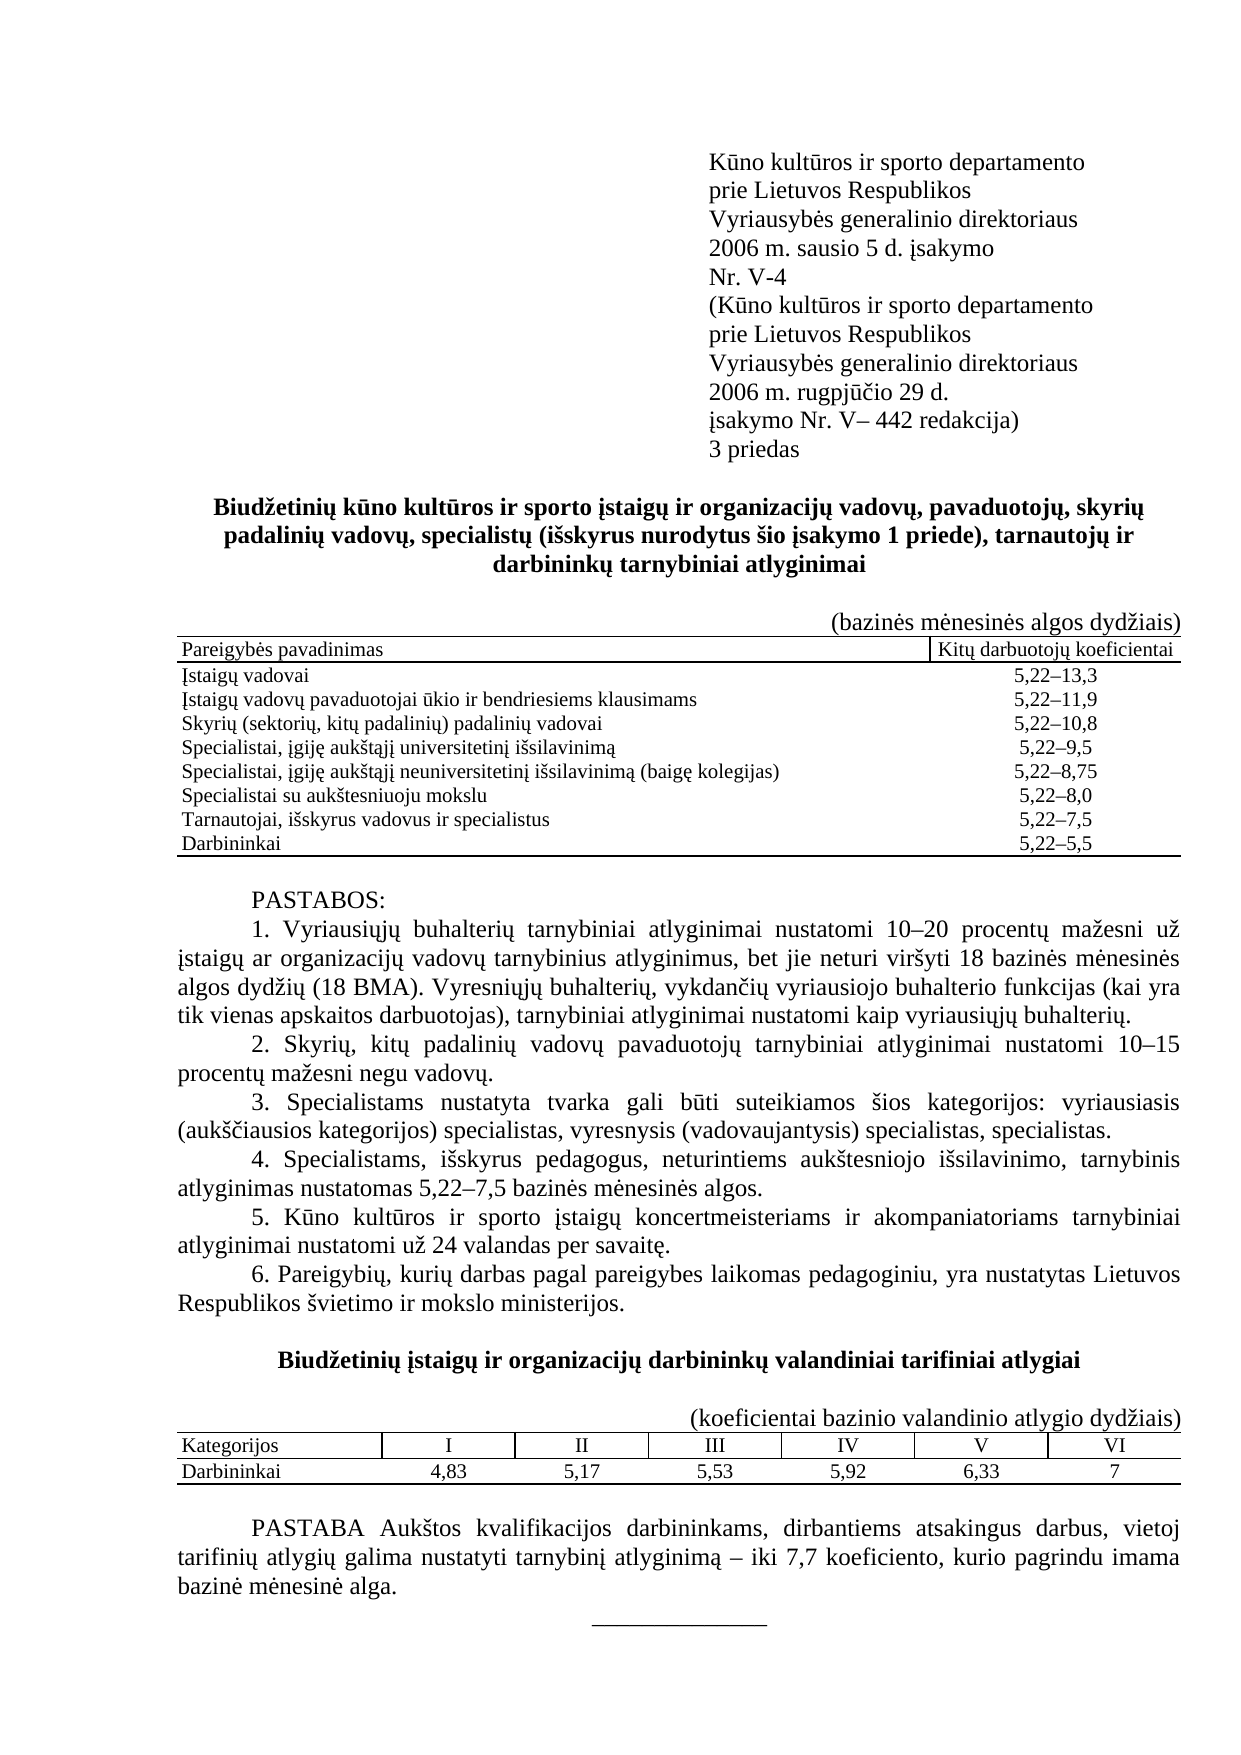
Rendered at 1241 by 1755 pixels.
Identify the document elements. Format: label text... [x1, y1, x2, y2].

table_cell Įstaigų vadovų pavaduotojai ūkio ir bendriesiems klausimams [177, 687, 930, 711]
text 4. Specialistams, išskyrus pedagogus, neturintiems aukštesniojo išsilavinimo, tarnybinis atlyginimas nustatomas 5,22–7,5 bazinės mėnesinės algos. [177, 1144, 1181, 1202]
text Kūno kultūros ir sporto departamento [177, 147, 1181, 176]
text 3. Specialistams nustatyta tvarka gali būti suteikiamos šios kategorijos: vyriausiasis (aukščiausios kategorijos) specialistas, vyresnysis (vadovaujantysis) specialistas, specialistas. [177, 1087, 1181, 1144]
table_cell 6,33 [915, 1459, 1048, 1483]
table_header II [516, 1433, 648, 1457]
text Vyriausybės generalinio direktoriaus [177, 204, 1181, 233]
table_cell 5,22–11,9 [930, 687, 1181, 711]
text (bazinės mėnesinės algos dydžiais) [177, 607, 1181, 636]
text įsakymo Nr. V– 442 redakcija) [177, 406, 1181, 434]
table_cell 5,22–7,5 [930, 807, 1181, 831]
table_cell 5,17 [515, 1459, 648, 1483]
text prie Lietuvos Respublikos [177, 176, 1181, 204]
text PASTABA Aukštos kvalifikacijos darbininkams, dirbantiems atsakingus darbus, vietoj tarifinių atlygių galima nustatyti tarnybinį atlyginimą – iki 7,7 koeficiento, kurio pagrindu imama bazinė mėnesinė alga. [177, 1513, 1181, 1600]
text ______________ [177, 1600, 1181, 1628]
text (Kūno kultūros ir sporto departamento [177, 291, 1181, 319]
table_header IV [782, 1433, 914, 1457]
table_header Pareigybės pavadinimas [177, 637, 929, 661]
table_cell Skyrių (sektorių, kitų padalinių) padalinių vadovai [177, 711, 930, 735]
table_cell Specialistai, įgiję aukštąjį neuniversitetinį išsilavinimą (baigę kolegijas) [177, 759, 930, 783]
table_cell 4,83 [382, 1459, 515, 1483]
table_header Kitų darbuotojų koeficientai [931, 637, 1181, 661]
text Biudžetinių įstaigų ir organizacijų darbininkų valandiniai tarifiniai atlygiai [177, 1346, 1181, 1374]
text 1. Vyriausiųjų buhalterių tarnybiniai atlyginimai nustatomi 10–20 procentų mažesni už įstaigų ar organizacijų vadovų tarnybinius atlyginimus, bet jie neturi viršyti 18 bazinės mėnesinės algos dydžių (18 BMA). Vyresniųjų buhalterių, vykdančių vyriausiojo buhalterio funkcijas (kai yra tik vienas apskaitos darbuotojas), tarnybiniai atlyginimai nustatomi kaip vyriausiųjų buhalterių. [177, 914, 1181, 1029]
text 2006 m. rugpjūčio 29 d. [177, 377, 1181, 406]
text Nr. V-4 [177, 262, 1181, 291]
table_cell 5,22–5,5 [930, 831, 1181, 855]
text (koeficientai bazinio valandinio atlygio dydžiais) [177, 1403, 1181, 1432]
table_cell Tarnautojai, išskyrus vadovus ir specialistus [177, 807, 930, 831]
text Vyriausybės generalinio direktoriaus [177, 348, 1181, 377]
text Biudžetinių kūno kultūros ir sporto įstaigų ir organizacijų vadovų, pavaduotojų, skyrių padalinių vadovų, specialistų (išskyrus nurodytus šio įsakymo 1 priede), tarnautojų ir darbininkų tarnybiniai atlyginimai [177, 492, 1181, 578]
text 5. Kūno kultūros ir sporto įstaigų koncertmeisteriams ir akompaniatoriams tarnybiniai atlyginimai nustatomi už 24 valandas per savaitę. [177, 1202, 1181, 1259]
table_cell 5,92 [781, 1459, 914, 1483]
table_header I [383, 1433, 514, 1457]
table_header III [649, 1433, 781, 1457]
text prie Lietuvos Respublikos [177, 319, 1181, 348]
table_cell Įstaigų vadovai [177, 663, 930, 687]
text 2006 m. sausio 5 d. įsakymo [177, 233, 1181, 262]
table_cell 5,22–9,5 [930, 735, 1181, 759]
text 3 priedas [177, 434, 1181, 463]
table_cell Specialistai su aukštesniuoju mokslu [177, 783, 930, 807]
table_header VI [1049, 1433, 1181, 1457]
table_cell 5,22–8,0 [930, 783, 1181, 807]
text 6. Pareigybių, kurių darbas pagal pareigybes laikomas pedagoginiu, yra nustatytas Lietuvos Respublikos švietimo ir mokslo ministerijos. [177, 1259, 1181, 1317]
text PASTABOS: [177, 886, 1181, 914]
table_cell 5,22–10,8 [930, 711, 1181, 735]
table_cell Darbininkai [177, 1459, 382, 1483]
table_header Kategorijos [177, 1433, 381, 1457]
table_cell Darbininkai [177, 831, 930, 855]
table_cell 5,22–13,3 [930, 663, 1181, 687]
table_cell 7 [1048, 1459, 1181, 1483]
table_cell 5,22–8,75 [930, 759, 1181, 783]
text 2. Skyrių, kitų padalinių vadovų pavaduotojų tarnybiniai atlyginimai nustatomi 10–15 procentų mažesni negu vadovų. [177, 1029, 1181, 1087]
table_cell Specialistai, įgiję aukštąjį universitetinį išsilavinimą [177, 735, 930, 759]
table_cell 5,53 [648, 1459, 781, 1483]
table_header V [915, 1433, 1047, 1457]
